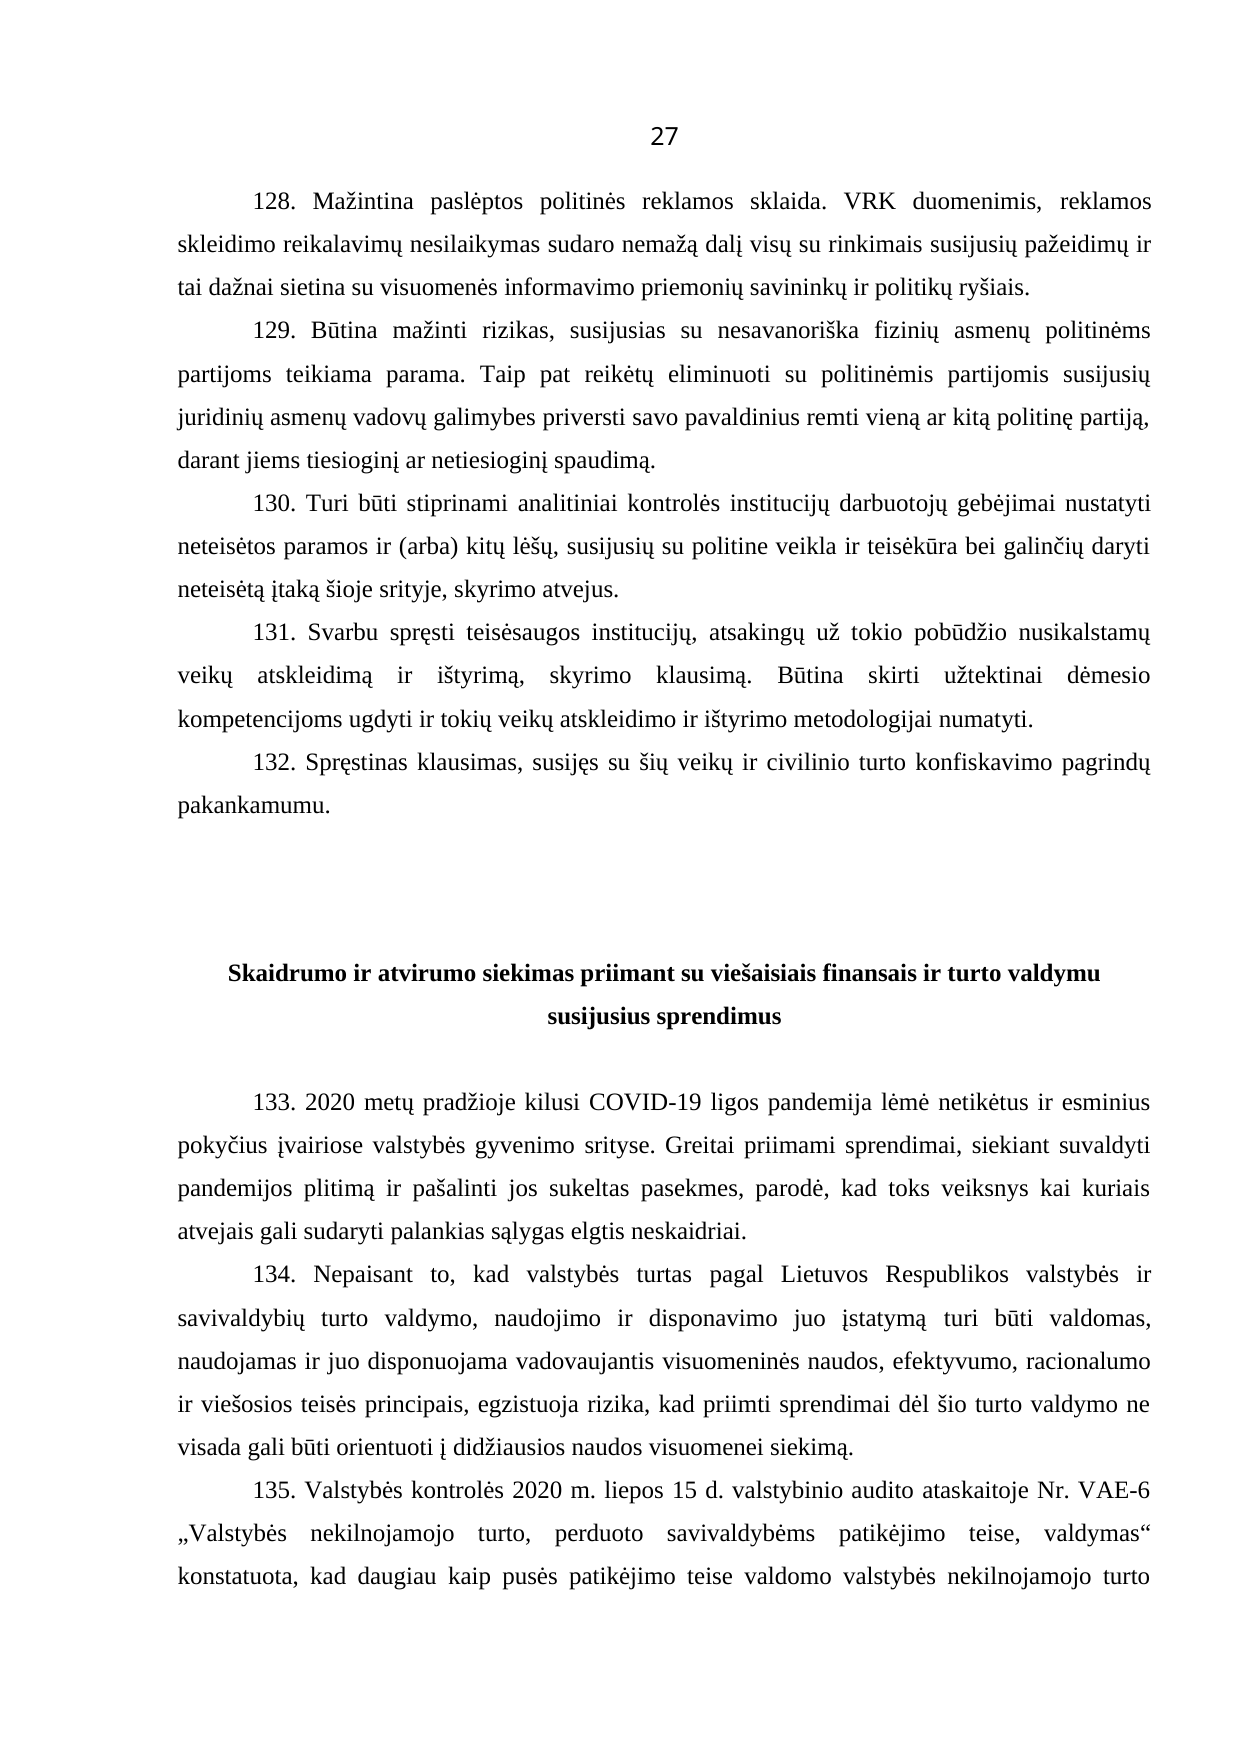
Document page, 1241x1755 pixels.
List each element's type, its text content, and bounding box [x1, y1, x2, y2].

text 132. Spręstinas klausimas, susijęs su šių veikų ir civilinio turto konfiskavimo pagrindų pakankamumu. [177, 747, 1152, 819]
text 130. Turi būti stiprinami analitiniai kontrolės institucijų darbuotojų gebėjimai nustatyti neteisėtos paramos ir (arba) kitų lėšų, susijusių su politine veikla ir teisėkūra bei galinčių daryti neteisėtą įtaką šioje srityje, skyrimo atvejus. [177, 488, 1152, 603]
text 135. Valstybės kontrolės 2020 m. liepos 15 d. valstybinio audito ataskaitoje Nr. VAE-6 „Valstybės nekilnojamojo turto, perduoto savivaldybėms patikėjimo teise, valdymas“ konstatuota, kad daugiau kaip pusės patikėjimo teise valdomo valstybės nekilnojamojo turto [177, 1475, 1152, 1590]
text 133. 2020 metų pradžioje kilusi COVID-19 ligos pandemija lėmė netikėtus ir esminius pokyčius įvairiose valstybės gyvenimo srityse. Greitai priimami sprendimai, siekiant suvaldyti pandemijos plitimą ir pašalinti jos sukeltas pasekmes, parodė, kad toks veiksnys kai kuriais atvejais gali sudaryti palankias sąlygas elgtis neskaidriai. [177, 1087, 1152, 1245]
text 128. Mažintina paslėptos politinės reklamos sklaida. VRK duomenimis, reklamos skleidimo reikalavimų nesilaikymas sudaro nemažą dalį visų su rinkimais susijusių pažeidimų ir tai dažnai sietina su visuomenės informavimo priemonių savininkų ir politikų ryšiais. [177, 186, 1152, 301]
text Skaidrumo ir atvirumo siekimas priimant su viešaisiais finansais ir turto valdymu susijusius sprendimus [177, 958, 1152, 1029]
text 131. Svarbu spręsti teisėsaugos institucijų, atsakingų už tokio pobūdžio nusikalstamų veikų atskleidimą ir ištyrimą, skyrimo klausimą. Būtina skirti užtektinai dėmesio kompetencijoms ugdyti ir tokių veikų atskleidimo ir ištyrimo metodologijai numatyti. [177, 617, 1152, 732]
text 134. Nepaisant to, kad valstybės turtas pagal Lietuvos Respublikos valstybės ir savivaldybių turto valdymo, naudojimo ir disponavimo juo įstatymą turi būti valdomas, naudojamas ir juo disponuojama vadovaujantis visuomeninės naudos, efektyvumo, racionalumo ir viešosios teisės principais, egzistuoja rizika, kad priimti sprendimai dėl šio turto valdymo ne visada gali būti orientuoti į didžiausios naudos visuomenei siekimą. [177, 1259, 1152, 1461]
text 129. Būtina mažinti rizikas, susijusias su nesavanoriška fizinių asmenų politinėms partijoms teikiama parama. Taip pat reikėtų eliminuoti su politinėmis partijomis susijusių juridinių asmenų vadovų galimybes priversti savo pavaldinius remti vieną ar kitą politinę partiją, darant jiems tiesioginį ar netiesioginį spaudimą. [177, 316, 1152, 474]
